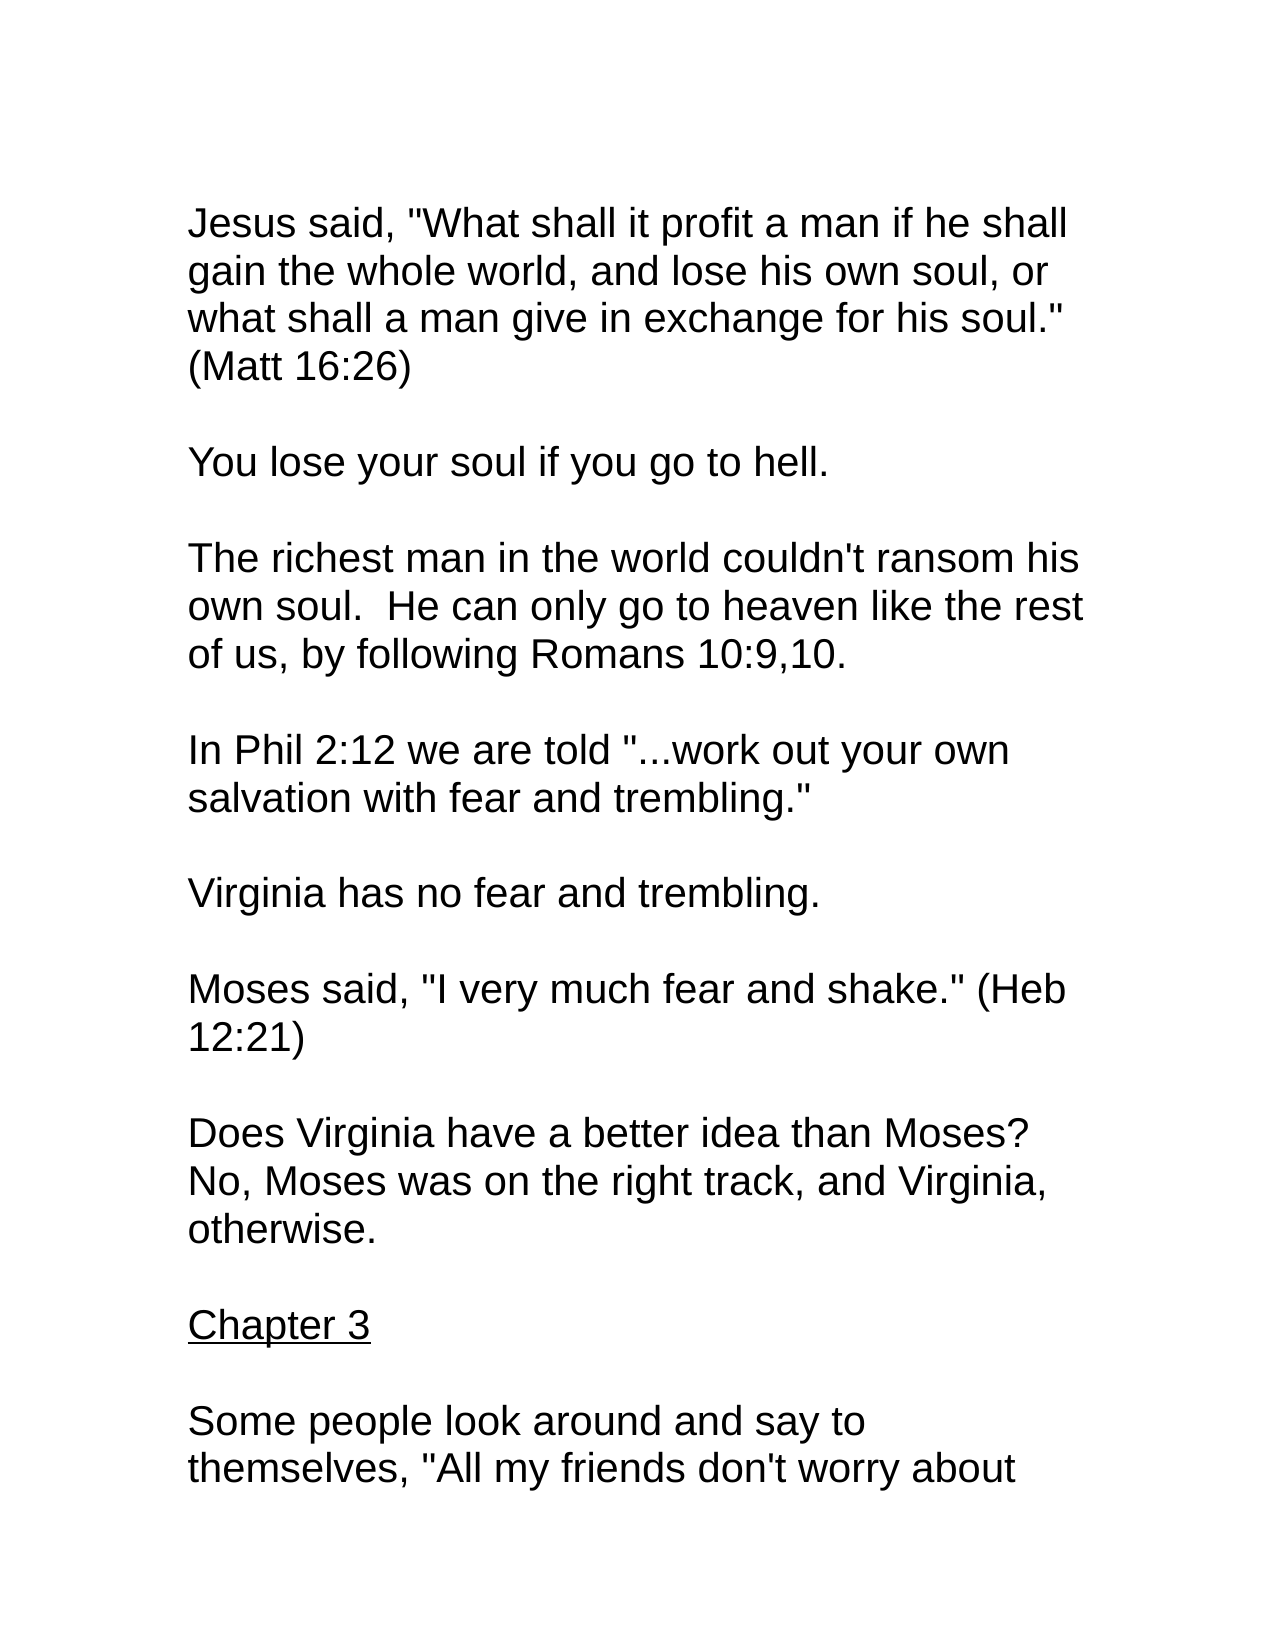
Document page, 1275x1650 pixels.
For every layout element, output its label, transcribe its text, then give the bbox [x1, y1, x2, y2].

text In Phil 2:12 we are told "...work out your own salvation with fear and trembling." [187, 725, 1087, 821]
text Jesus said, "What shall it profit a man if he shall gain the whole world, and lose his own soul, or what shall a man give in exchange for his soul." (Matt 16:26) [187, 198, 1087, 389]
text Some people look around and say to themselves, "All my friends don't worry about [187, 1396, 1087, 1492]
text Does Virginia have a better idea than Moses? No, Moses was on the right track, and Virginia, otherwise. [187, 1108, 1087, 1252]
text Moses said, "I very much fear and shake." (Heb 12:21) [187, 964, 1087, 1060]
text The richest man in the world couldn't ransom his own soul. He can only go to heaven like the rest of us, by following Romans 10:9,10. [187, 533, 1087, 677]
text You lose your soul if you go to hell. [187, 437, 1087, 485]
text Virginia has no fear and trembling. [187, 869, 1087, 917]
text Chapter 3 [187, 1300, 1087, 1348]
